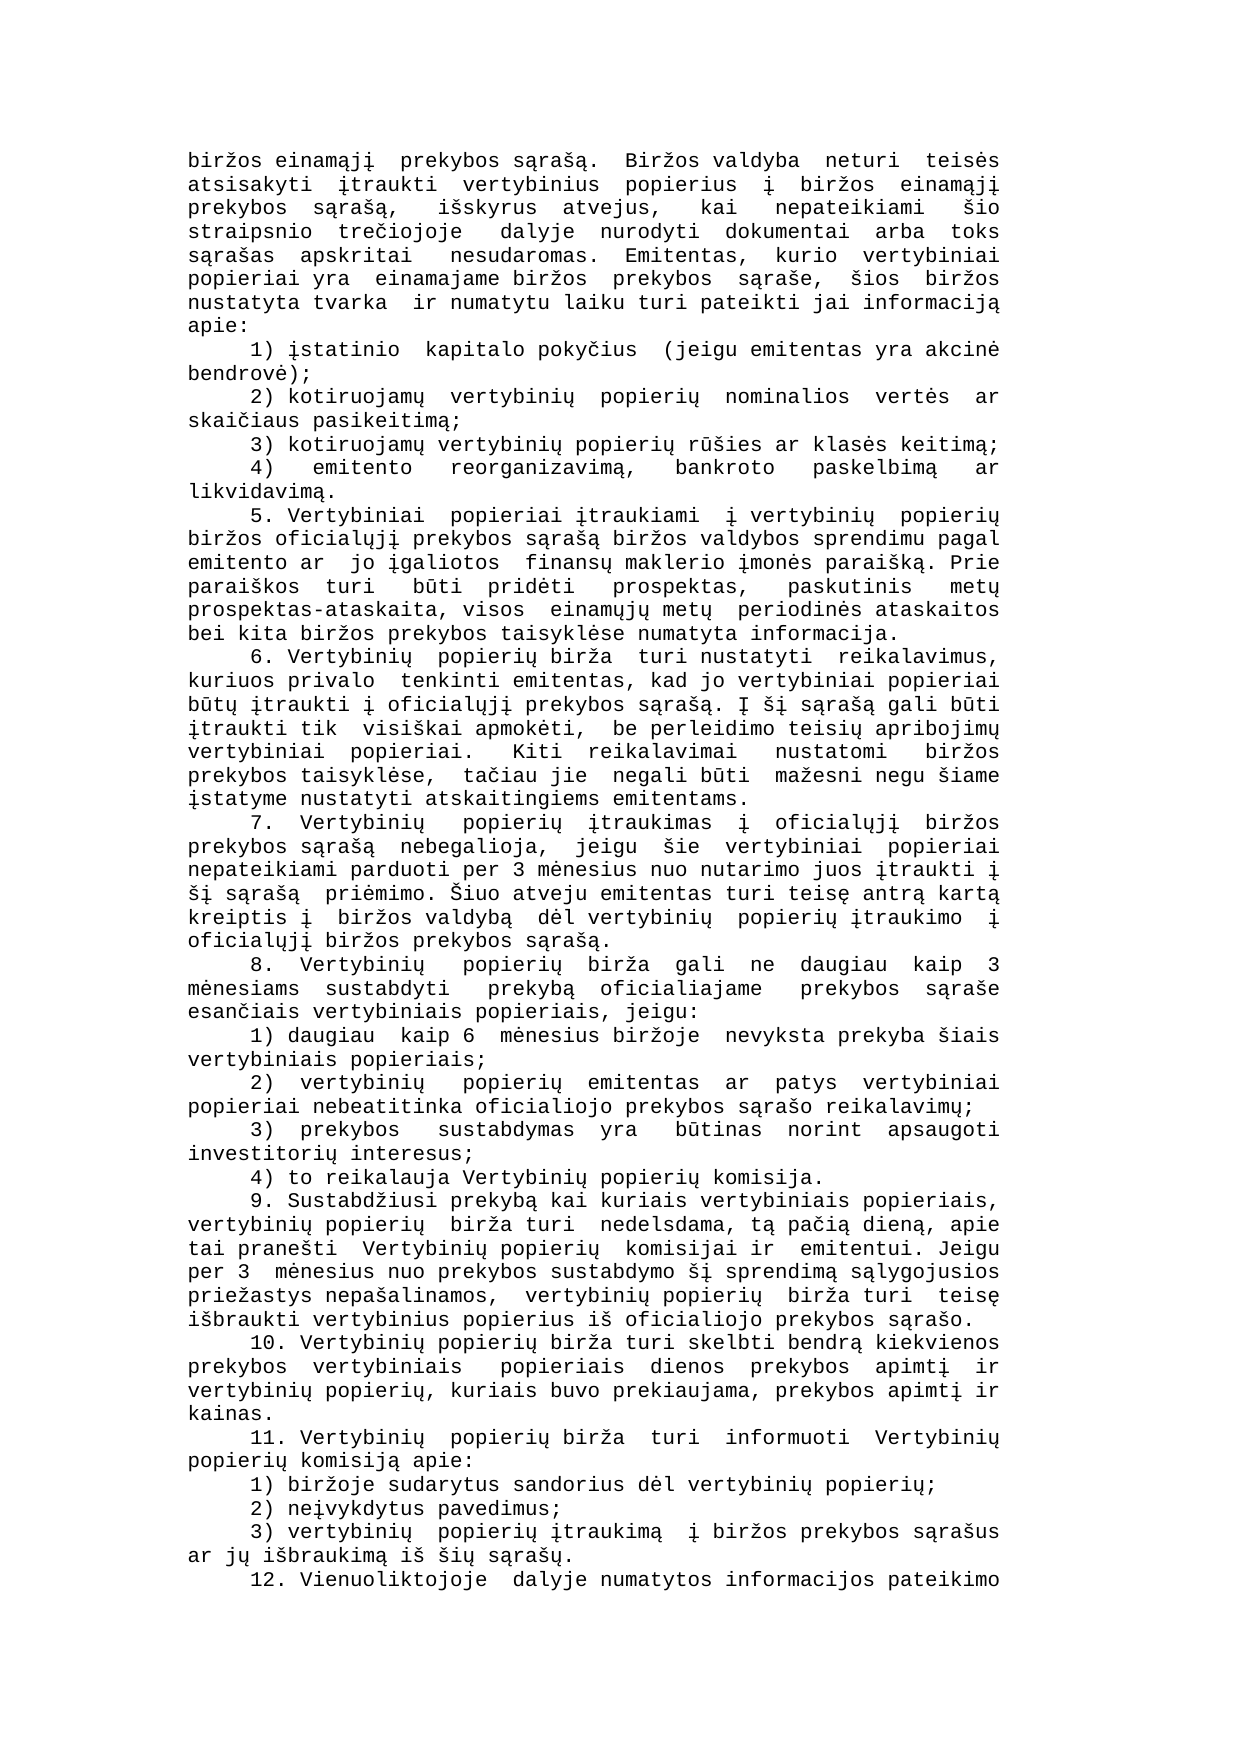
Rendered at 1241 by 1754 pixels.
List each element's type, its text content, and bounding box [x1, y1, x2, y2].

text 11. Vertybinių popierių birža turi informuoti Vertybinių [187, 1427, 1053, 1451]
text nustatyta tvarka ir numatytu laiku turi pateikti jai informaciją [187, 292, 1053, 316]
text 2) vertybinių popierių emitentas ar patys vertybiniai [187, 1072, 1053, 1096]
text 3) kotiruojamų vertybinių popierių rūšies ar klasės keitimą; [187, 434, 1053, 457]
text 1) įstatinio kapitalo pokyčius (jeigu emitentas yra akcinė [187, 339, 1053, 363]
text biržos einamąjį prekybos sąrašą. Biržos valdyba neturi teisės [187, 150, 1053, 174]
text 6. Vertybinių popierių birža turi nustatyti reikalavimus, [187, 647, 1053, 670]
text 12. Vienuoliktojoje dalyje numatytos informacijos pateikimo [187, 1569, 1053, 1592]
text 1) daugiau kaip 6 mėnesius biržoje nevyksta prekyba šiais [187, 1025, 1053, 1048]
text investitorių interesus; [187, 1143, 1053, 1167]
text 4) emitento reorganizavimą, bankroto paskelbimą ar [187, 457, 1053, 481]
text 2) neįvykdytus pavedimus; [187, 1498, 1053, 1521]
text 3) prekybos sustabdymas yra būtinas norint apsaugoti [187, 1119, 1053, 1143]
text kainas. [187, 1403, 1053, 1427]
text 2) kotiruojamų vertybinių popierių nominalios vertės ar [187, 386, 1053, 410]
text prekybos taisyklėse, tačiau jie negali būti mažesni negu šiame [187, 765, 1053, 788]
text 1) biržoje sudarytus sandorius dėl vertybinių popierių; [187, 1474, 1053, 1498]
text bei kita biržos prekybos taisyklėse numatyta informacija. [187, 623, 1053, 647]
text ar jų išbraukimą iš šių sąrašų. [187, 1545, 1053, 1569]
text prekybos sąrašą nebegalioja, jeigu šie vertybiniai popieriai [187, 836, 1053, 859]
text emitento ar jo įgaliotos finansų maklerio įmonės paraišką. Prie [187, 552, 1053, 576]
text prekybos sąrašą, išskyrus atvejus, kai nepateikiami šio [187, 197, 1053, 221]
text 5. Vertybiniai popieriai įtraukiami į vertybinių popierių [187, 505, 1053, 528]
text apie: [187, 316, 1053, 339]
text popieriai yra einamajame biržos prekybos sąraše, šios biržos [187, 268, 1053, 292]
text sąrašas apskritai nesudaromas. Emitentas, kurio vertybiniai [187, 244, 1053, 268]
text įtraukti tik visiškai apmokėti, be perleidimo teisių apribojimų [187, 717, 1053, 741]
text išbraukti vertybinius popierius iš oficialiojo prekybos sąrašo. [187, 1309, 1053, 1332]
text likvidavimą. [187, 481, 1053, 505]
text kuriuos privalo tenkinti emitentas, kad jo vertybiniai popieriai [187, 670, 1053, 694]
text 8. Vertybinių popierių birža gali ne daugiau kaip 3 [187, 954, 1053, 978]
text 10. Vertybinių popierių birža turi skelbti bendrą kiekvienos [187, 1332, 1053, 1356]
text tai pranešti Vertybinių popierių komisijai ir emitentui. Jeigu [187, 1238, 1053, 1261]
text atsisakyti įtraukti vertybinius popierius į biržos einamąjį [187, 174, 1053, 197]
text vertybinių popierių, kuriais buvo prekiaujama, prekybos apimtį ir [187, 1379, 1053, 1403]
text bendrovė); [187, 363, 1053, 386]
text vertybiniais popieriais; [187, 1048, 1053, 1072]
text skaičiaus pasikeitimą; [187, 410, 1053, 434]
text biržos oficialųjį prekybos sąrašą biržos valdybos sprendimu pagal [187, 528, 1053, 552]
text nepateikiami parduoti per 3 mėnesius nuo nutarimo juos įtraukti į [187, 859, 1053, 883]
text priežastys nepašalinamos, vertybinių popierių birža turi teisę [187, 1285, 1053, 1309]
text straipsnio trečiojoje dalyje nurodyti dokumentai arba toks [187, 221, 1053, 244]
text prekybos vertybiniais popieriais dienos prekybos apimtį ir [187, 1356, 1053, 1379]
text 3) vertybinių popierių įtraukimą į biržos prekybos sąrašus [187, 1521, 1053, 1545]
text oficialųjį biržos prekybos sąrašą. [187, 930, 1053, 954]
text kreiptis į biržos valdybą dėl vertybinių popierių įtraukimo į [187, 907, 1053, 930]
text šį sąrašą priėmimo. Šiuo atveju emitentas turi teisę antrą kartą [187, 883, 1053, 907]
text būtų įtraukti į oficialųjį prekybos sąrašą. Į šį sąrašą gali būti [187, 694, 1053, 717]
text prospektas-ataskaita, visos einamųjų metų periodinės ataskaitos [187, 599, 1053, 623]
text per 3 mėnesius nuo prekybos sustabdymo šį sprendimą sąlygojusios [187, 1261, 1053, 1285]
text 9. Sustabdžiusi prekybą kai kuriais vertybiniais popieriais, [187, 1190, 1053, 1214]
text vertybinių popierių birža turi nedelsdama, tą pačią dieną, apie [187, 1214, 1053, 1238]
text esančiais vertybiniais popieriais, jeigu: [187, 1001, 1053, 1025]
text paraiškos turi būti pridėti prospektas, paskutinis metų [187, 576, 1053, 599]
text 7. Vertybinių popierių įtraukimas į oficialųjį biržos [187, 812, 1053, 836]
text popieriai nebeatitinka oficialiojo prekybos sąrašo reikalavimų; [187, 1096, 1053, 1119]
text 4) to reikalauja Vertybinių popierių komisija. [187, 1167, 1053, 1190]
text mėnesiams sustabdyti prekybą oficialiajame prekybos sąraše [187, 978, 1053, 1001]
text popierių komisiją apie: [187, 1451, 1053, 1474]
text vertybiniai popieriai. Kiti reikalavimai nustatomi biržos [187, 741, 1053, 765]
text įstatyme nustatyti atskaitingiems emitentams. [187, 788, 1053, 812]
